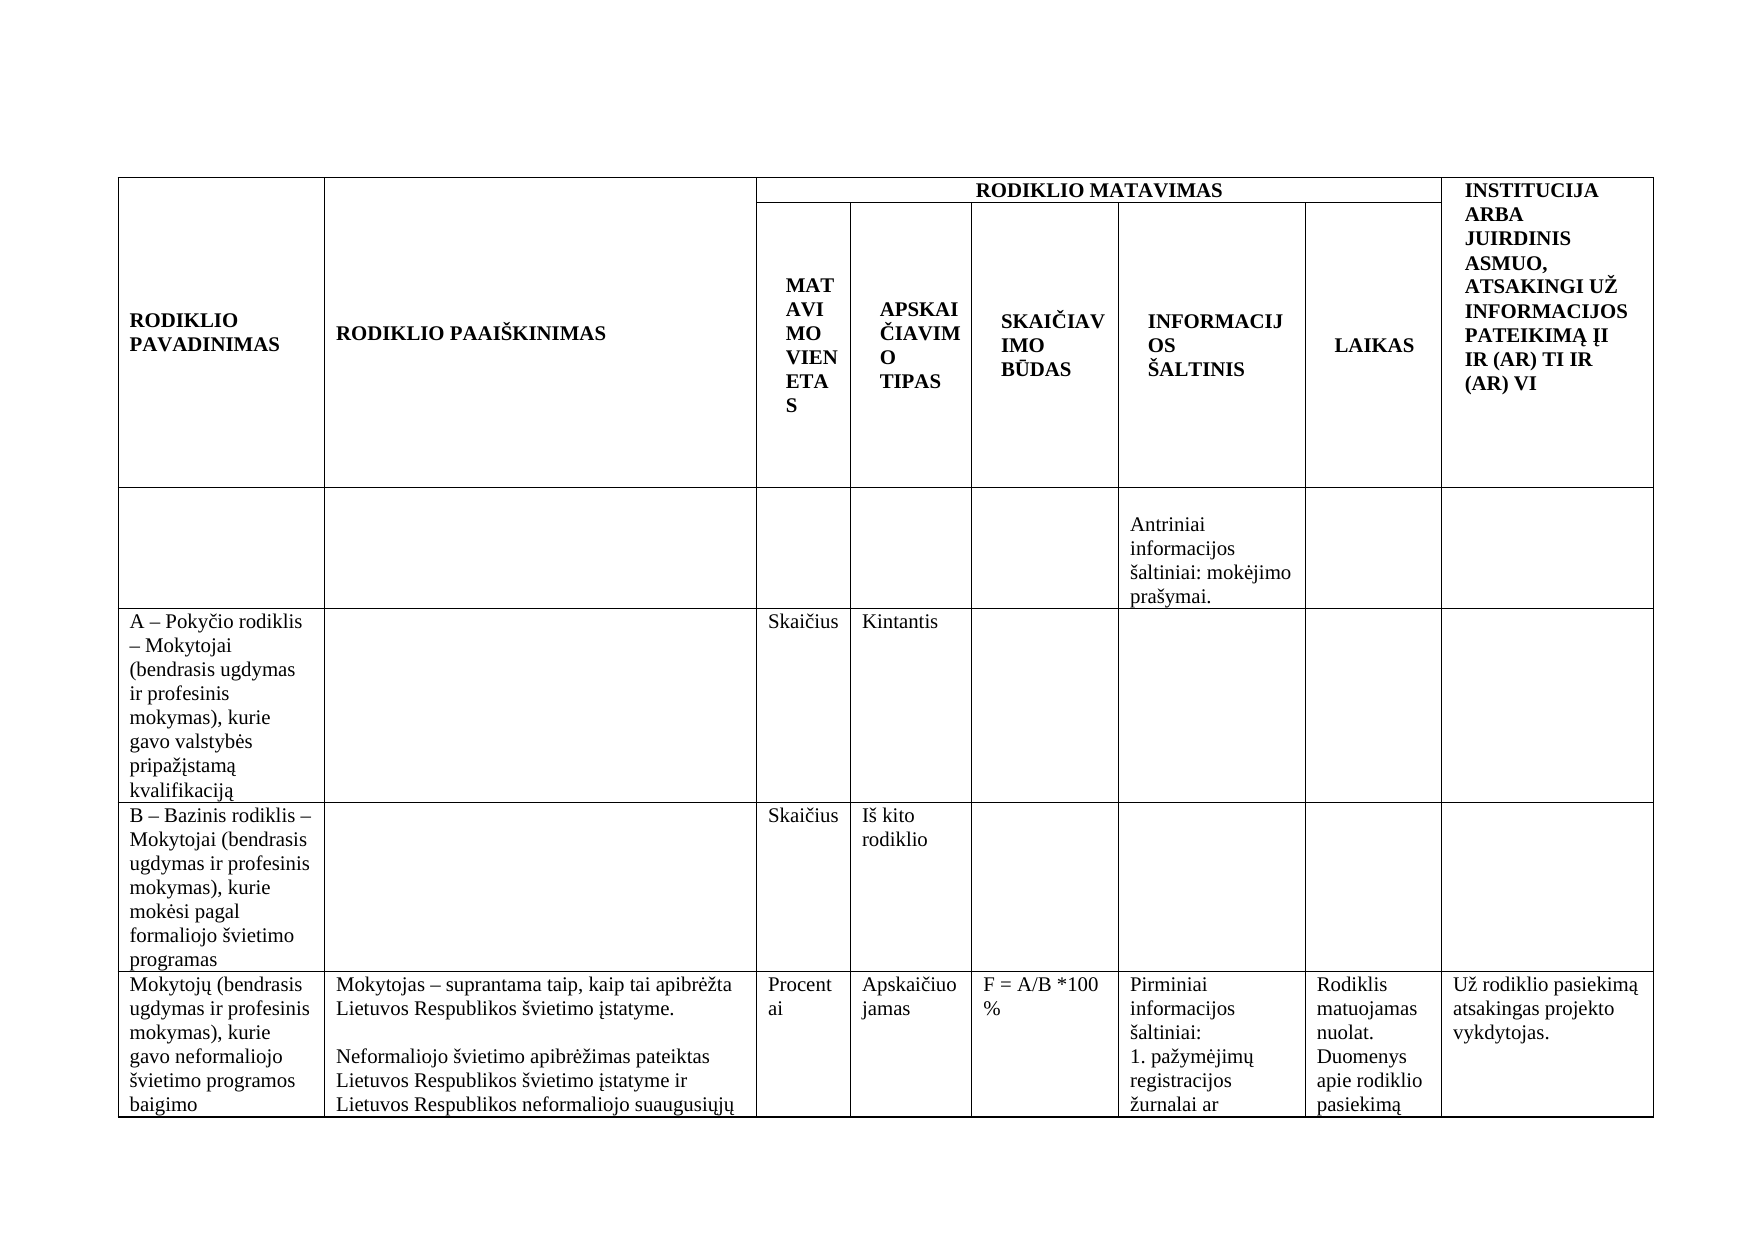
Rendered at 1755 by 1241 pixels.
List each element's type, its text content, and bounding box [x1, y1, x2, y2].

table_cell [325, 609, 756, 802]
table_cell Mokytojų (bendrasis ugdymas ir profesinis mokymas), kurie gavo neformaliojo švietimo programos baigimo [119, 972, 324, 1116]
table_cell [972, 803, 1118, 971]
table_cell [1306, 803, 1441, 971]
table_cell [325, 488, 756, 608]
table_cell A – Pokyčio rodiklis – Mokytojai (bendrasis ugdymas ir profesinis mokymas), kurie gavo valstybės pripažįstamą kvalifikaciją [119, 609, 324, 802]
table_cell [1442, 488, 1653, 608]
table_cell [119, 488, 324, 608]
table_cell Procentai [757, 972, 850, 1116]
table_cell [972, 488, 1118, 608]
table_cell Apskaičiuojamas [851, 972, 971, 1116]
table_cell MATAVIMO VIENETAS [757, 203, 850, 487]
table_cell [1442, 609, 1653, 802]
table_cell LAIKAS [1306, 203, 1441, 487]
table_cell [972, 609, 1118, 802]
table_cell Už rodiklio pasiekimą atsakingas projekto vykdytojas. [1442, 972, 1653, 1116]
table_cell Skaičius [757, 803, 850, 971]
table_cell [757, 488, 850, 608]
table_cell APSKAIČIAVIMO TIPAS [851, 203, 971, 487]
table_cell Skaičius [757, 609, 850, 802]
table_cell B – Bazinis rodiklis – Mokytojai (bendrasis ugdymas ir profesinis mokymas), kurie mokėsi pagal formaliojo švietimo programas [119, 803, 324, 971]
table_cell Iš kito rodiklio [851, 803, 971, 971]
table_cell [1119, 609, 1305, 802]
table_header RODIKLIO PAAIŠKINIMAS [325, 178, 756, 487]
table_cell [1306, 609, 1441, 802]
table_cell Kintantis [851, 609, 971, 802]
table_cell Pirminiai informacijos šaltiniai: 1. pažymėjimų registracijos žurnalai ar [1119, 972, 1305, 1116]
table_cell [1442, 803, 1653, 971]
table_header Institucija arba juirdinis asmuo, atsakingi už informacijos pateikimą įI ir (ar) tI ir (ar) vI [1442, 178, 1653, 487]
table_cell F = A/B *100 % [972, 972, 1118, 1116]
table_cell [1119, 803, 1305, 971]
table_header RODIKLIO MATAVIMAS [757, 178, 1441, 202]
table_cell INFORMACIJOS ŠALTINIS [1119, 203, 1305, 487]
table_cell Mokytojas – suprantama taip, kaip tai apibrėžta Lietuvos Respublikos švietimo įstatyme. Neformaliojo švietimo apibrėžimas pateiktas Lietuvos Respublikos švietimo įstatyme ir Lietuvos Respublikos neformaliojo suaugusiųjų [325, 972, 756, 1116]
table_cell Antriniai informacijos šaltiniai: mokėjimo prašymai. [1119, 488, 1305, 608]
table_cell [1306, 488, 1441, 608]
table_header RODIKLIO PAVADINIMAS [119, 178, 324, 487]
table_cell [325, 803, 756, 971]
table_cell SKAIČIAVIMO BŪDAS [972, 203, 1118, 487]
table_cell Rodiklis matuojamas nuolat. Duomenys apie rodiklio pasiekimą [1306, 972, 1441, 1116]
table_cell [851, 488, 971, 608]
